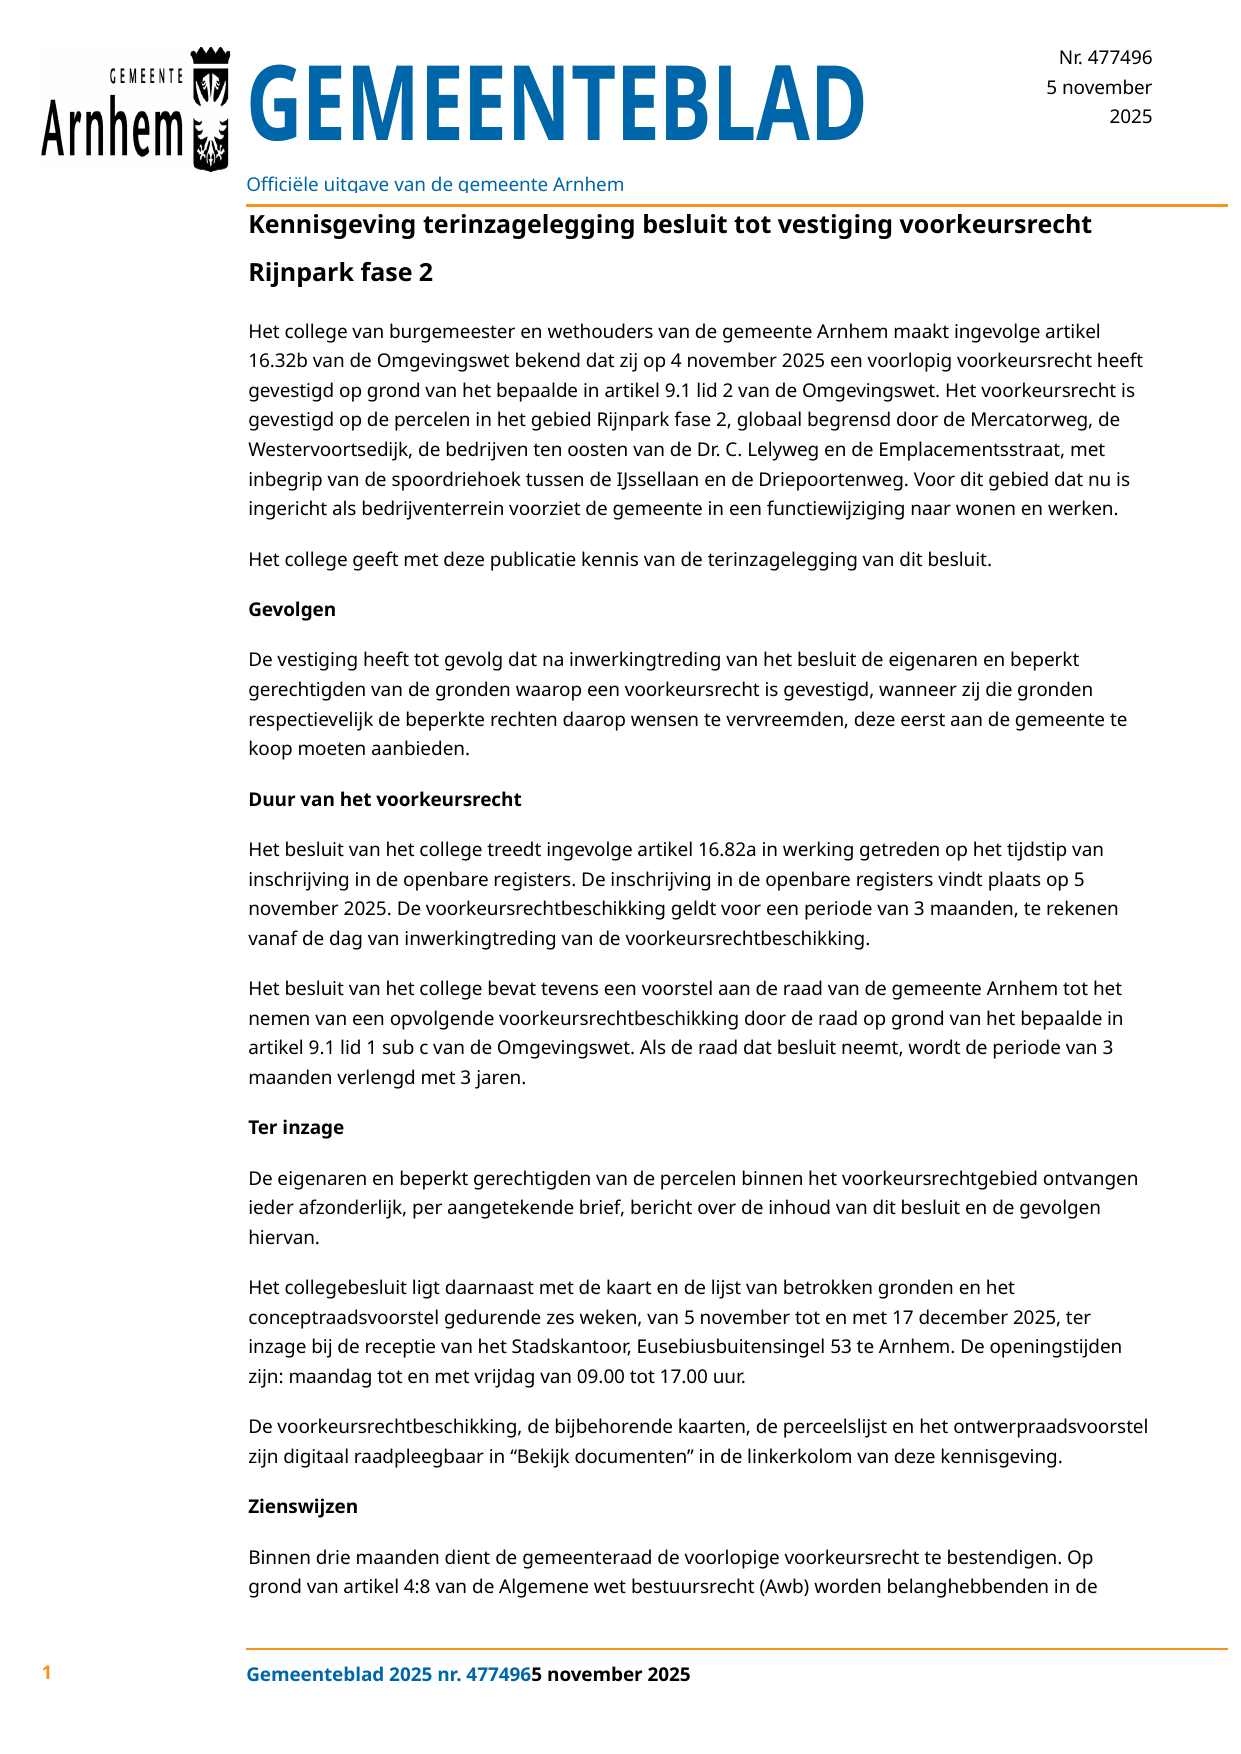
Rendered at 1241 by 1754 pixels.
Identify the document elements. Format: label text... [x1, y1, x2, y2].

text Het collegebesluit ligt daarnaast met de kaart en de lijst van betrokken gronden en het conceptraadsvoorstel gedurende zes weken, van 5 november tot en met 17 december 2025, ter inzage bij de receptie van het Stadskantoor, Eusebiusbuitensingel 53 te Arnhem. De openingstijden zijn: maandag tot en met vrijdag van 09.00 tot 17.00 uur. [248, 1274, 1152, 1389]
text De vestiging heeft tot gevolg dat na inwerkingtreding van het besluit de eigenaren en beperkt gerechtigden van de gronden waarop een voorkeursrecht is gevestigd, wanneer zij die gronden respectievelijk de beperkte rechten daarop wensen te vervreemden, deze eerst aan de gemeente te koop moeten aanbieden. [248, 647, 1152, 761]
text Het besluit van het college bevat tevens een voorstel aan de raad van de gemeente Arnhem tot het nemen van een opvolgende voorkeursrechtbeschikking door de raad op grond van het bepaalde in artikel 9.1 lid 1 sub c van de Omgevingswet. Als de raad dat besluit neemt, wordt de periode van 3 maanden verlengd met 3 jaren. [248, 975, 1152, 1090]
picture [41, 47, 231, 172]
text Zienswijzen [248, 1494, 1152, 1519]
text De eigenaren en beperkt gerechtigden van de percelen binnen het voorkeursrechtgebied ontvangen ieder afzonderlijk, per aangetekende brief, bericht over de inhoud van dit besluit en de gevolgen hiervan. [248, 1165, 1152, 1250]
text Gevolgen [248, 596, 1152, 622]
text Kennisgeving terinzagelegging besluit tot vestiging voorkeursrecht Rijnpark fase 2 [248, 207, 1152, 288]
text Het besluit van het college treedt ingevolge artikel 16.82a in werking getreden op het tijdstip van inschrijving in de openbare registers. De inschrijving in de openbare registers vindt plaats op 5 november 2025. De voorkeursrechtbeschikking geldt voor een periode van 3 maanden, te rekenen vanaf de dag van inwerkingtreding van de voorkeursrechtbeschikking. [248, 836, 1152, 951]
text Duur van het voorkeursrecht [248, 786, 1152, 812]
text Het college geeft met deze publicatie kennis van de terinzagelegging van dit besluit. [248, 546, 1152, 572]
text De voorkeursrechtbeschikking, de bijbehorende kaarten, de perceelslijst en het ontwerpraadsvoorstel zijn digitaal raadpleegbaar in “Bekijk documenten” in de linkerkolom van deze kennisgeving. [248, 1414, 1152, 1469]
text Ter inzage [248, 1114, 1152, 1140]
text Het college van burgemeester en wethouders van de gemeente Arnhem maakt ingevolge artikel 16.32b van de Omgevingswet bekend dat zij op 4 november 2025 een voorlopig voorkeursrecht heeft gevestigd op grond van het bepaalde in artikel 9.1 lid 2 van de Omgevingswet. Het voorkeursrecht is gevestigd op de percelen in het gebied Rijnpark fase 2, globaal begrensd door de Mercatorweg, de Westervoortsedijk, de bedrijven ten oosten van de Dr. C. Lelyweg en de Emplacementsstraat, met inbegrip van de spoordriehoek tussen de IJssellaan en de Driepoortenweg. Voor dit gebied dat nu is ingericht als bedrijventerrein voorziet de gemeente in een functiewijziging naar wonen en werken. [248, 318, 1152, 521]
text Binnen drie maanden dient de gemeenteraad de voorlopige voorkeursrecht te bestendigen. Op grond van artikel 4:8 van de Algemene wet bestuursrecht (Awb) worden belanghebbenden in de [248, 1544, 1152, 1599]
